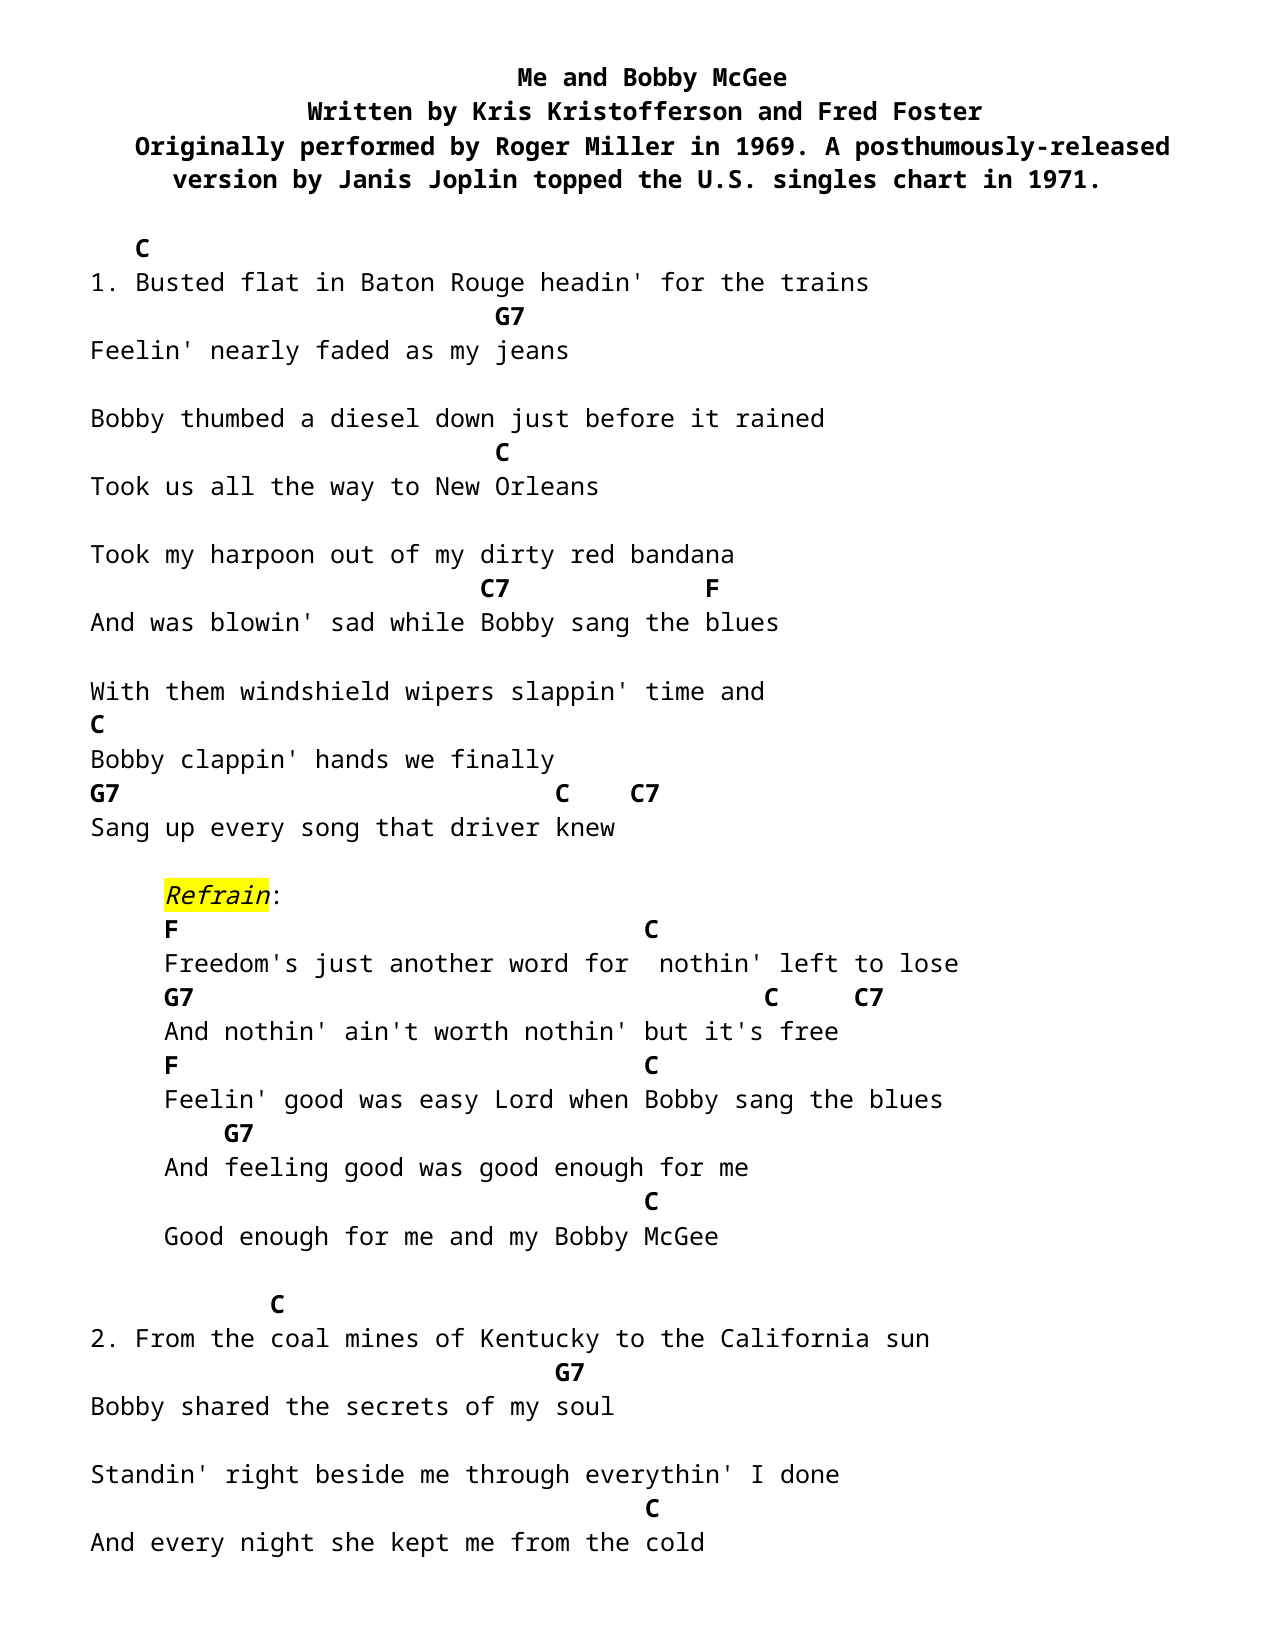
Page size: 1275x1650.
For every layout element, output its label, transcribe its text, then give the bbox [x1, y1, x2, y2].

text Freedom's just another word for nothin' left to lose [164, 946, 1215, 980]
text With them windshield wipers slappin' time and [90, 673, 1215, 707]
text C7 F [90, 571, 1215, 605]
text F C [164, 912, 1215, 946]
text C [90, 435, 1215, 469]
text Bobby thumbed a diesel down just before it rained [90, 401, 1215, 435]
text F C [164, 1048, 1215, 1082]
text Bobby clappin' hands we finally [90, 741, 1215, 775]
text C [90, 707, 1215, 741]
text Feelin' good was easy Lord when Bobby sang the blues [164, 1082, 1215, 1116]
text C [164, 1184, 1215, 1218]
text 1. Busted flat in Baton Rouge headin' for the trains [90, 264, 1215, 298]
text And was blowin' sad while Bobby sang the blues [90, 605, 1215, 639]
text Originally performed by Roger Miller in 1969. A posthumously-released version by Janis Joplin topped the U.S. singles chart in 1971. [90, 128, 1215, 196]
text G7 [164, 1116, 1215, 1150]
text G7 [90, 298, 1215, 332]
text And nothin' ain't worth nothin' but it's free [164, 1014, 1215, 1048]
text Refrain: [164, 877, 1215, 912]
text G7 C C7 [164, 980, 1215, 1014]
text And feeling good was good enough for me [164, 1150, 1215, 1184]
text 2. From the coal mines of Kentucky to the California sun [90, 1320, 1215, 1354]
text G7 C C7 [90, 775, 1215, 809]
text G7 [90, 1354, 1215, 1388]
text Bobby shared the secrets of my soul [90, 1388, 1215, 1422]
text Standin' right beside me through everythin' I done [90, 1457, 1215, 1491]
text And every night she kept me from the cold [90, 1525, 1215, 1559]
text Feelin' nearly faded as my jeans [90, 332, 1215, 367]
text C [90, 1491, 1215, 1525]
text Good enough for me and my Bobby McGee [164, 1218, 1215, 1252]
text Sang up every song that driver knew [90, 809, 1215, 843]
text Took my harpoon out of my dirty red bandana [90, 537, 1215, 571]
text Me and Bobby McGee [90, 60, 1215, 94]
text Took us all the way to New Orleans [90, 469, 1215, 503]
text C [90, 1286, 1215, 1320]
text C [90, 230, 1215, 264]
text Written by Kris Kristofferson and Fred Foster [90, 94, 1215, 128]
